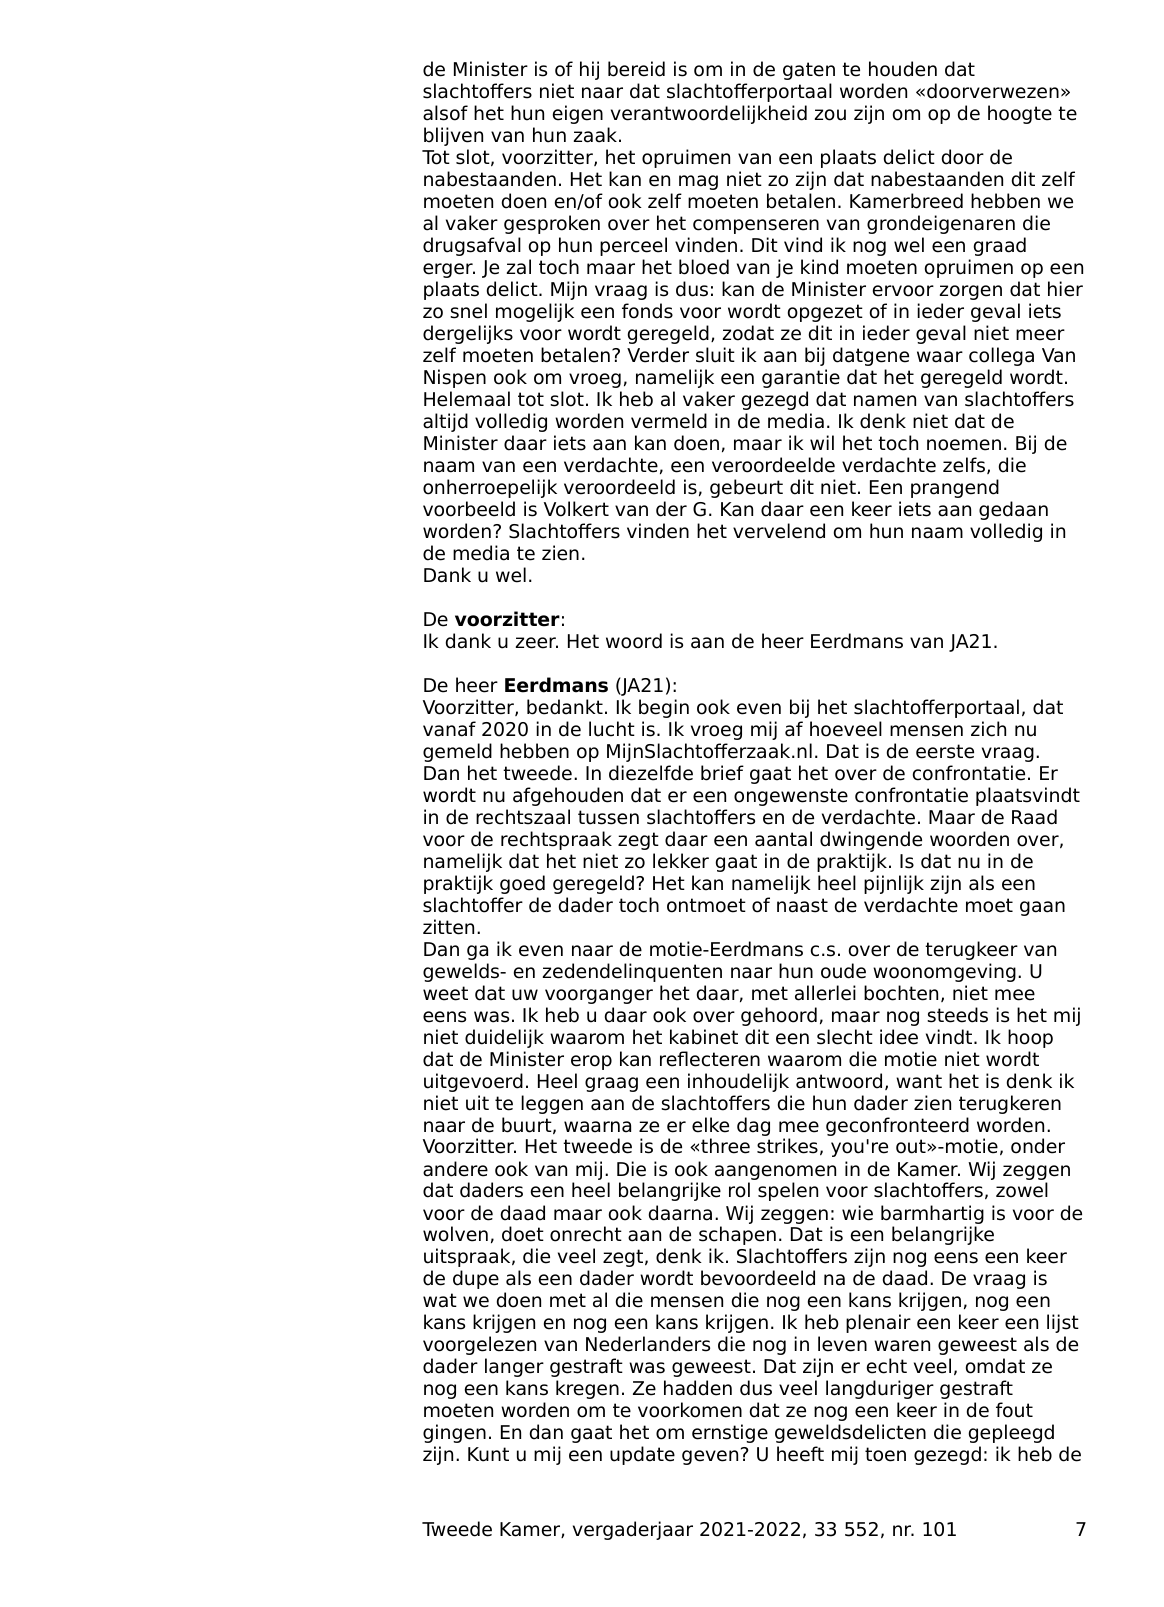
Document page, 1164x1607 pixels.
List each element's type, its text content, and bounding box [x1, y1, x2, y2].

text De heer Eerdmans (JA21): [422, 675, 1087, 697]
text Voorzitter, bedankt. Ik begin ook even bij het slachtofferportaal, dat vanaf 2020 in de lucht is. Ik vroeg mij af hoeveel mensen zich nu gemeld hebben op MijnSlachtofferzaak.nl. Dat is de eerste vraag. [422, 697, 1087, 763]
text Ik dank u zeer. Het woord is aan de heer Eerdmans van JA21. [422, 631, 1087, 653]
text Dan het tweede. In diezelfde brief gaat het over de confrontatie. Er wordt nu afgehouden dat er een ongewenste confrontatie plaatsvindt in de rechtszaal tussen slachtoffers en de verdachte. Maar de Raad voor de rechtspraak zegt daar een aantal dwingende woorden over, namelijk dat het niet zo lekker gaat in de praktijk. Is dat nu in de praktijk goed geregeld? Het kan namelijk heel pijnlijk zijn als een slachtoffer de dader toch ontmoet of naast de verdachte moet gaan zitten. [422, 763, 1087, 939]
text De voorzitter: [422, 609, 1087, 631]
text Helemaal tot slot. Ik heb al vaker gezegd dat namen van slachtoffers altijd volledig worden vermeld in de media. Ik denk niet dat de Minister daar iets aan kan doen, maar ik wil het toch noemen. Bij de naam van een verdachte, een veroordeelde verdachte zelfs, die onherroepelijk veroordeeld is, gebeurt dit niet. Een prangend voorbeeld is Volkert van der G. Kan daar een keer iets aan gedaan worden? Slachtoffers vinden het vervelend om hun naam volledig in de media te zien. [422, 389, 1087, 564]
text de Minister is of hij bereid is om in de gaten te houden dat slachtoffers niet naar dat slachtofferportaal worden «doorverwezen» alsof het hun eigen verantwoordelijkheid zou zijn om op de hoogte te blijven van hun zaak. [422, 59, 1087, 147]
text Tot slot, voorzitter, het opruimen van een plaats delict door de nabestaanden. Het kan en mag niet zo zijn dat nabestaanden dit zelf moeten doen en/of ook zelf moeten betalen. Kamerbreed hebben we al vaker gesproken over het compenseren van grondeigenaren die drugsafval op hun perceel vinden. Dit vind ik nog wel een graad erger. Je zal toch maar het bloed van je kind moeten opruimen op een plaats delict. Mijn vraag is dus: kan de Minister ervoor zorgen dat hier zo snel mogelijk een fonds voor wordt opgezet of in ieder geval iets dergelijks voor wordt geregeld, zodat ze dit in ieder geval niet meer zelf moeten betalen? Verder sluit ik aan bij datgene waar collega Van Nispen ook om vroeg, namelijk een garantie dat het geregeld wordt. [422, 147, 1087, 389]
text Dank u wel. [422, 564, 1087, 587]
text Dan ga ik even naar de motie-Eerdmans c.s. over de terugkeer van gewelds- en zedendelinquenten naar hun oude woonomgeving. U weet dat uw voorganger het daar, met allerlei bochten, niet mee eens was. Ik heb u daar ook over gehoord, maar nog steeds is het mij niet duidelijk waarom het kabinet dit een slecht idee vindt. Ik hoop dat de Minister erop kan reflecteren waarom die motie niet wordt uitgevoerd. Heel graag een inhoudelijk antwoord, want het is denk ik niet uit te leggen aan de slachtoffers die hun dader zien terugkeren naar de buurt, waarna ze er elke dag mee geconfronteerd worden. [422, 939, 1087, 1136]
text Voorzitter. Het tweede is de «three strikes, you're out»-motie, onder andere ook van mij. Die is ook aangenomen in de Kamer. Wij zeggen dat daders een heel belangrijke rol spelen voor slachtoffers, zowel voor de daad maar ook daarna. Wij zeggen: wie barmhartig is voor de wolven, doet onrecht aan de schapen. Dat is een belangrijke uitspraak, die veel zegt, denk ik. Slachtoffers zijn nog eens een keer de dupe als een dader wordt bevoordeeld na de daad. De vraag is wat we doen met al die mensen die nog een kans krijgen, nog een kans krijgen en nog een kans krijgen. Ik heb plenair een keer een lijst voorgelezen van Nederlanders die nog in leven waren geweest als de dader langer gestraft was geweest. Dat zijn er echt veel, omdat ze nog een kans kregen. Ze hadden dus veel langduriger gestraft moeten worden om te voorkomen dat ze nog een keer in de fout gingen. En dan gaat het om ernstige geweldsdelicten die gepleegd zijn. Kunt u mij een update geven? U heeft mij toen gezegd: ik heb de [422, 1136, 1087, 1466]
